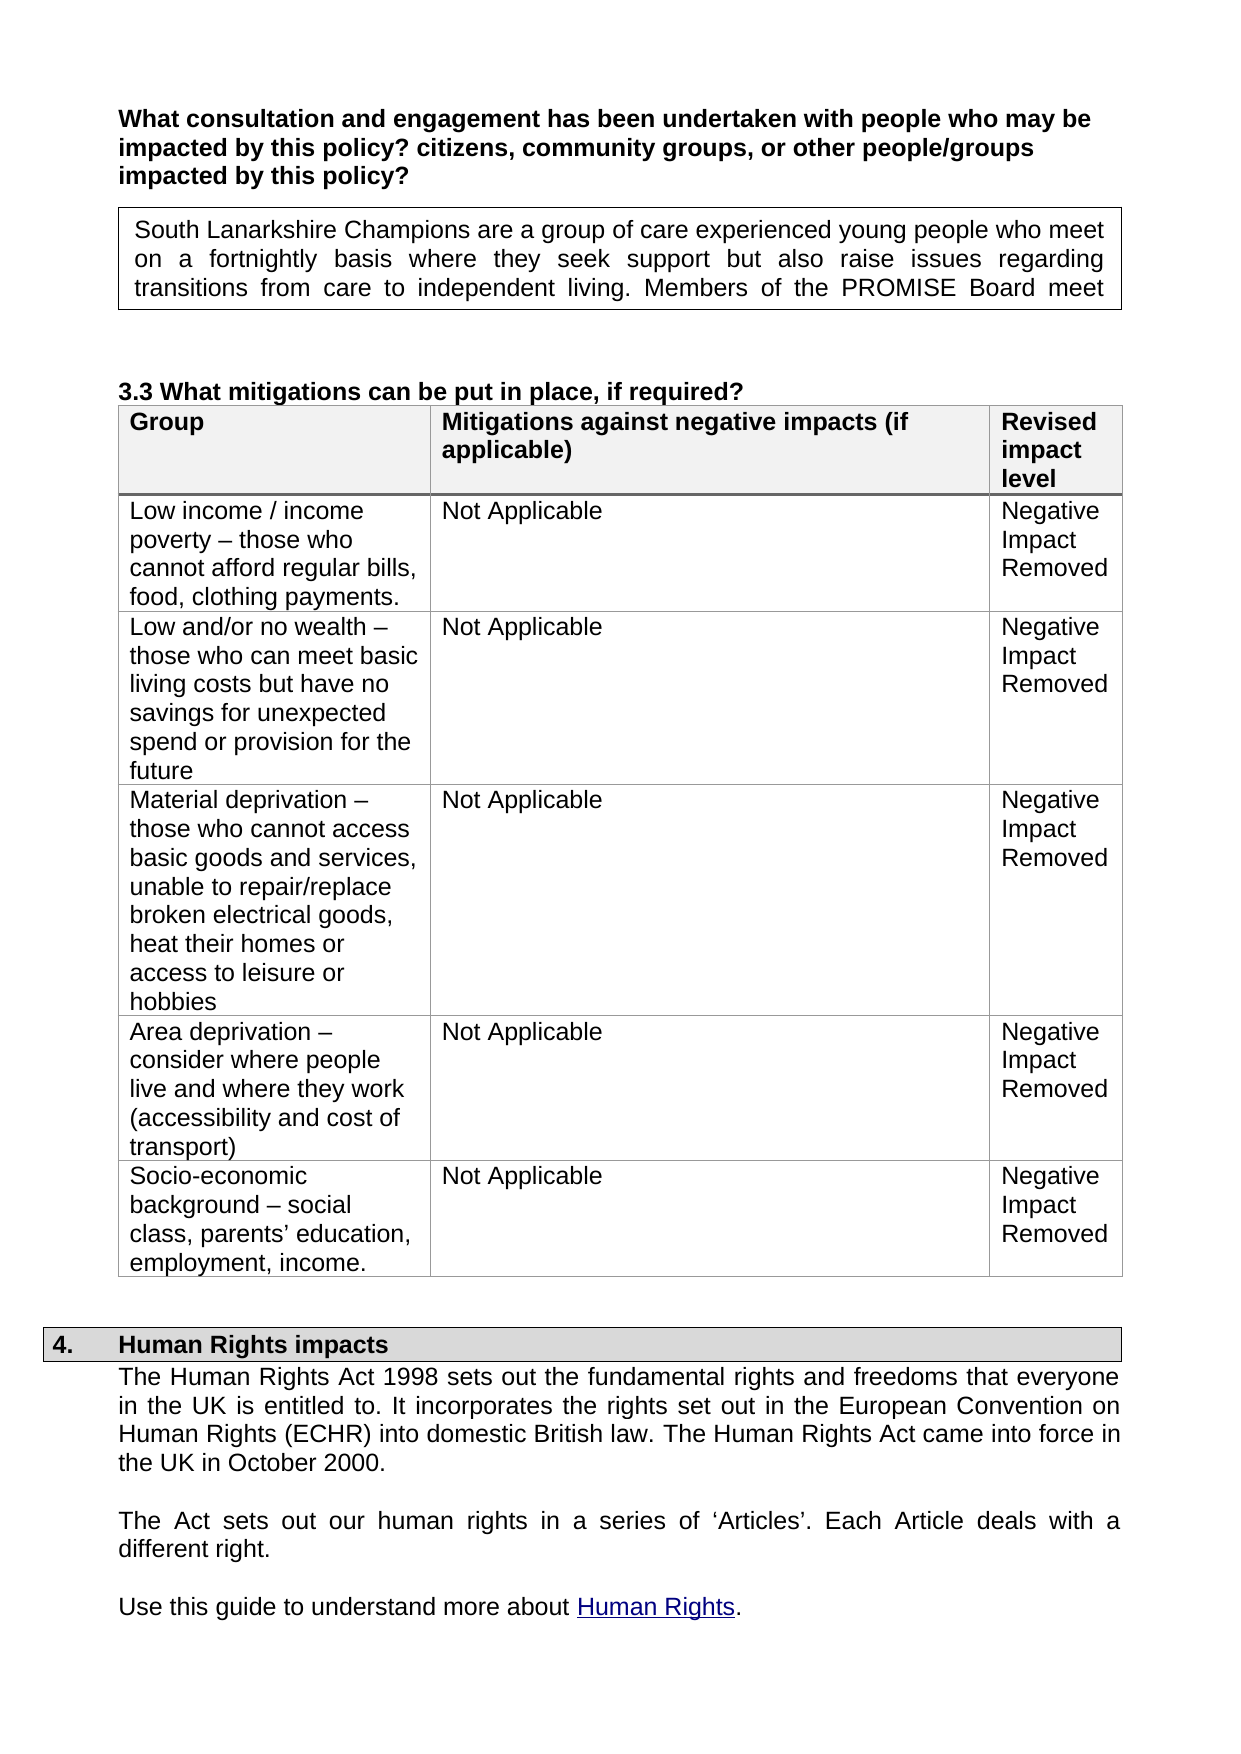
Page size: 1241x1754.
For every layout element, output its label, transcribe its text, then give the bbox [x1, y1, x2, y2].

table_cell Area deprivation – consider where people live and where they work (accessibility and cost of transport) [119, 1016, 430, 1160]
table_cell Low income / income poverty – those who cannot afford regular bills, food, clothing payments. [119, 496, 430, 611]
subtitle Human Rights impacts [44, 1328, 1121, 1361]
table_cell Not Applicable [431, 1161, 989, 1276]
text What consultation and engagement has been undertaken with people who may be impacted by this policy? citizens, community groups, or other people/groups impacted by this policy? [118, 104, 1122, 190]
table_cell Material deprivation – those who cannot access basic goods and services, unable to repair/replace broken electrical goods, heat their homes or access to leisure or hobbies [119, 785, 430, 1015]
text The Human Rights Act 1998 sets out the fundamental rights and freedoms that everyone in the UK is entitled to. It incorporates the rights set out in the European Convention on Human Rights (ECHR) into domestic British law. The Human Rights Act came into force in the UK in October 2000. [118, 1362, 1122, 1477]
text Use this guide to understand more about Human Rights. [118, 1592, 1122, 1621]
table_header Mitigations against negative impacts (if applicable) [431, 406, 989, 493]
table_cell Choose an item. [990, 785, 1122, 1015]
text The Act sets out our human rights in a series of ‘Articles’. Each Article deals with a different right. [118, 1506, 1122, 1563]
table_header Group [119, 406, 430, 493]
table_cell Choose an item. [990, 1016, 1122, 1160]
table_cell Choose an item. [990, 496, 1122, 611]
text South Lanarkshire Champions are a group of care experienced young people who meet on a fortnightly basis where they seek support but also raise issues regarding transitions from care to independent living. Members of the PROMISE Board meet regularly with the champions where discussions take place about areas where they feel there needs to be improvement. The voice of the champions has led to transformational change in how young people leaving care are supported. One example is the housing policy which highlighted that no care experienced young person should transition from care into homeless accommodation. Improving housing options for young people has come to be known as our housing PROMISE which has led to continued work to expand the range of age appropriate and suitable housing options which facilitate the maintaining of relationships between those who have looked after them during their childhood. Modular homes is one such initiative being developed to expand housing options for young people and as this project progressed consultation has continued with the most recent catch up taking place on 26th March. The Director of Health and Social Care met with the champions on this date to listen to their views on the development of modular homes. “I wish that was there when I was leaving care”. [134, 215, 1106, 302]
table_cell Not Applicable [431, 612, 989, 784]
table_cell Not Applicable [431, 785, 989, 1015]
table_header Revised impact level [990, 406, 1122, 493]
table_cell Low and/or no wealth – those who can meet basic living costs but have no savings for unexpected spend or provision for the future [119, 612, 430, 784]
table_cell Choose an item. [990, 1161, 1122, 1276]
table_cell Not Applicable [431, 496, 989, 611]
subtitle 3.3 What mitigations can be put in place, if required? [118, 377, 1122, 405]
table_cell Socio-economic background – social class, parents’ education, employment, income. [119, 1161, 430, 1276]
table_cell Not Applicable [431, 1016, 989, 1160]
table_cell Choose an item. [990, 612, 1122, 784]
